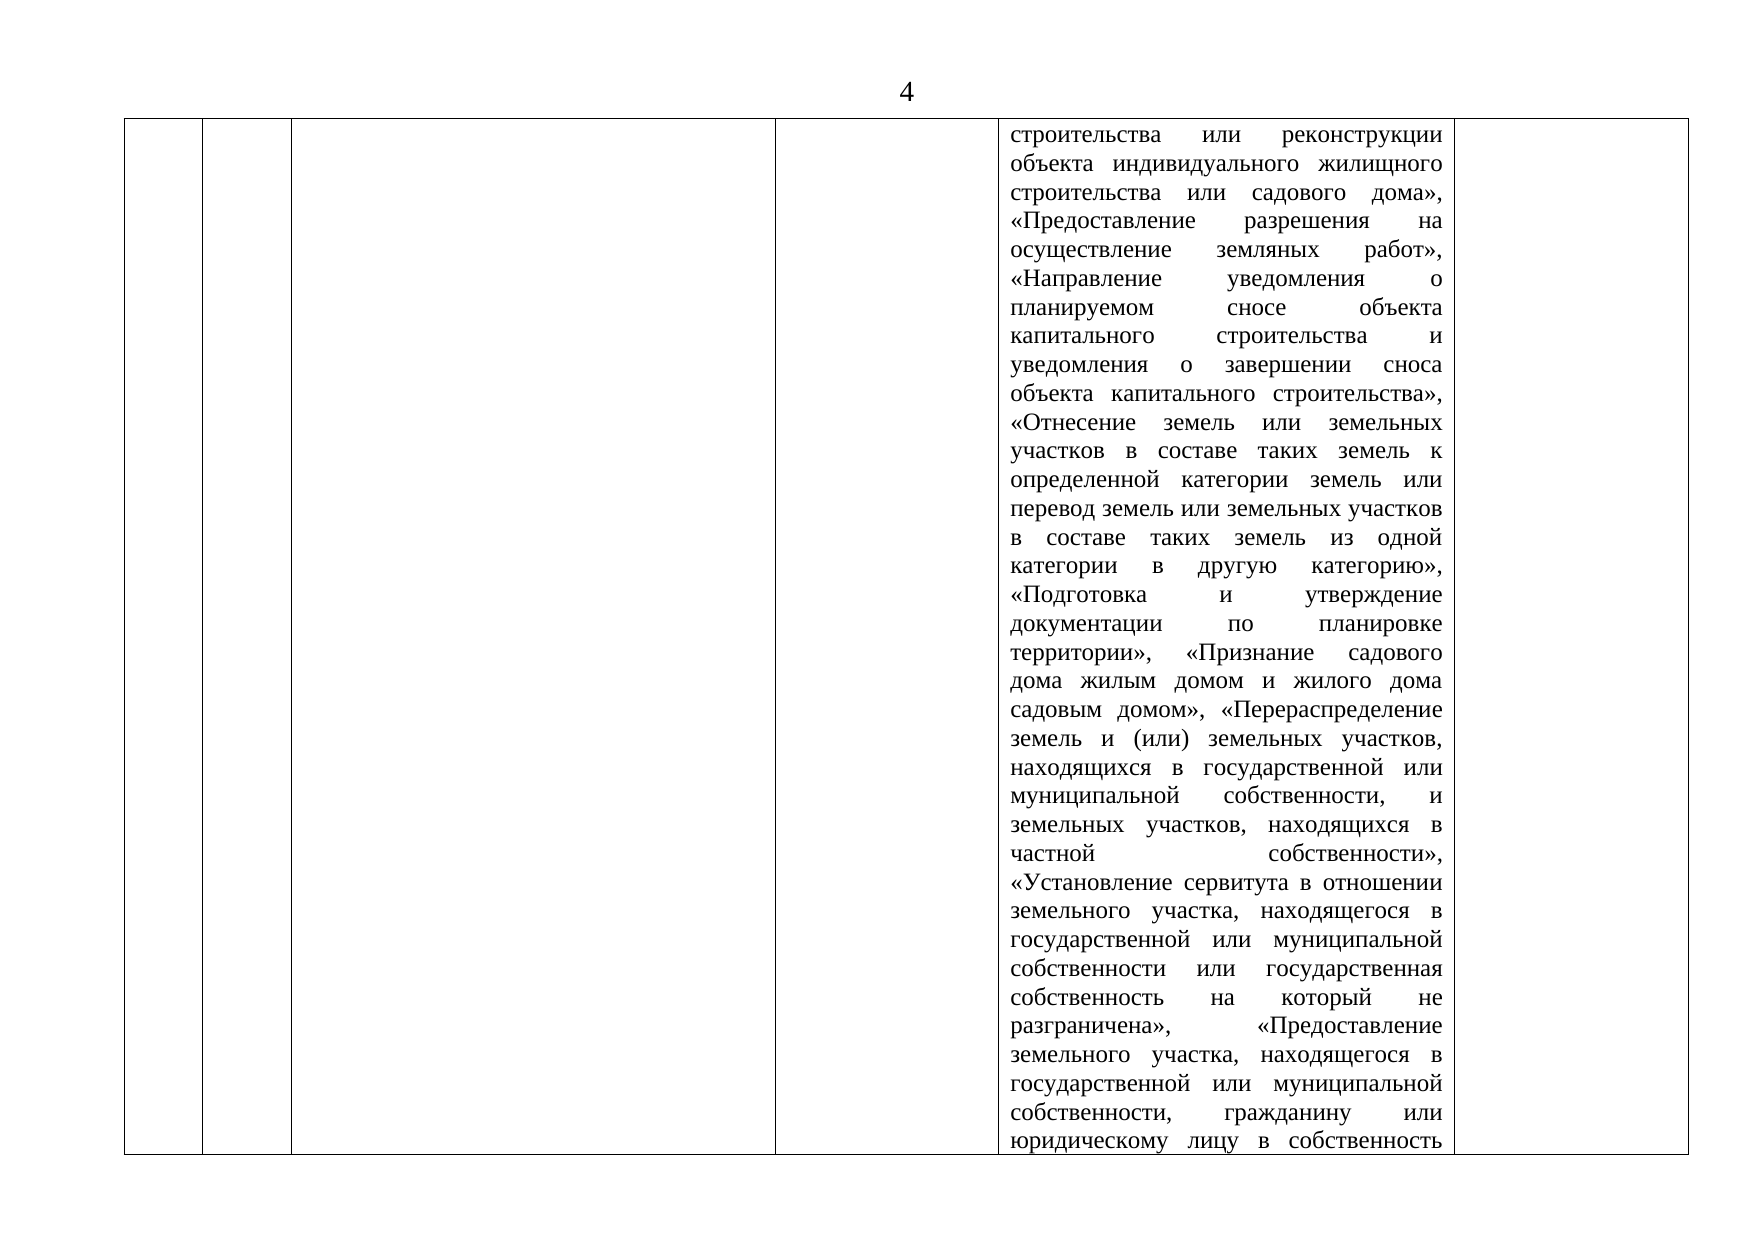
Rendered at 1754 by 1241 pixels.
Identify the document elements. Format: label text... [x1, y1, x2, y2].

table_cell [1455, 119, 1688, 1154]
table_cell [776, 119, 998, 1154]
table_cell строительства или реконструкции объекта индивидуального жилищного строительства или садового дома», «Предоставление разрешения на осуществление земляных работ», «Направление уведомления о планируемом сносе объекта капитального строительства и уведомления о завершении сноса объекта капитального строительства», «Отнесение земель или земельных участков в составе таких земель к определенной категории земель или перевод земель или земельных участков в составе таких земель из одной категории в другую категорию», «Подготовка и утверждение документации по планировке территории», «Признание садового дома жилым домом и жилого дома садовым домом», «Перераспределение земель и (или) земельных участков, находящихся в государственной или муниципальной собственности, и земельных участков, находящихся в частной собственности», «Установление сервитута в отношении земельного участка, находящегося в государственной или муниципальной собственности или государственная собственность на который не разграничена», «Предоставление земельного участка, находящегося в государственной или муниципальной собственности, гражданину или юридическому лицу в собственность [999, 119, 1454, 1154]
table_cell [292, 119, 775, 1154]
table_cell [203, 119, 291, 1154]
table_cell [125, 119, 202, 1154]
